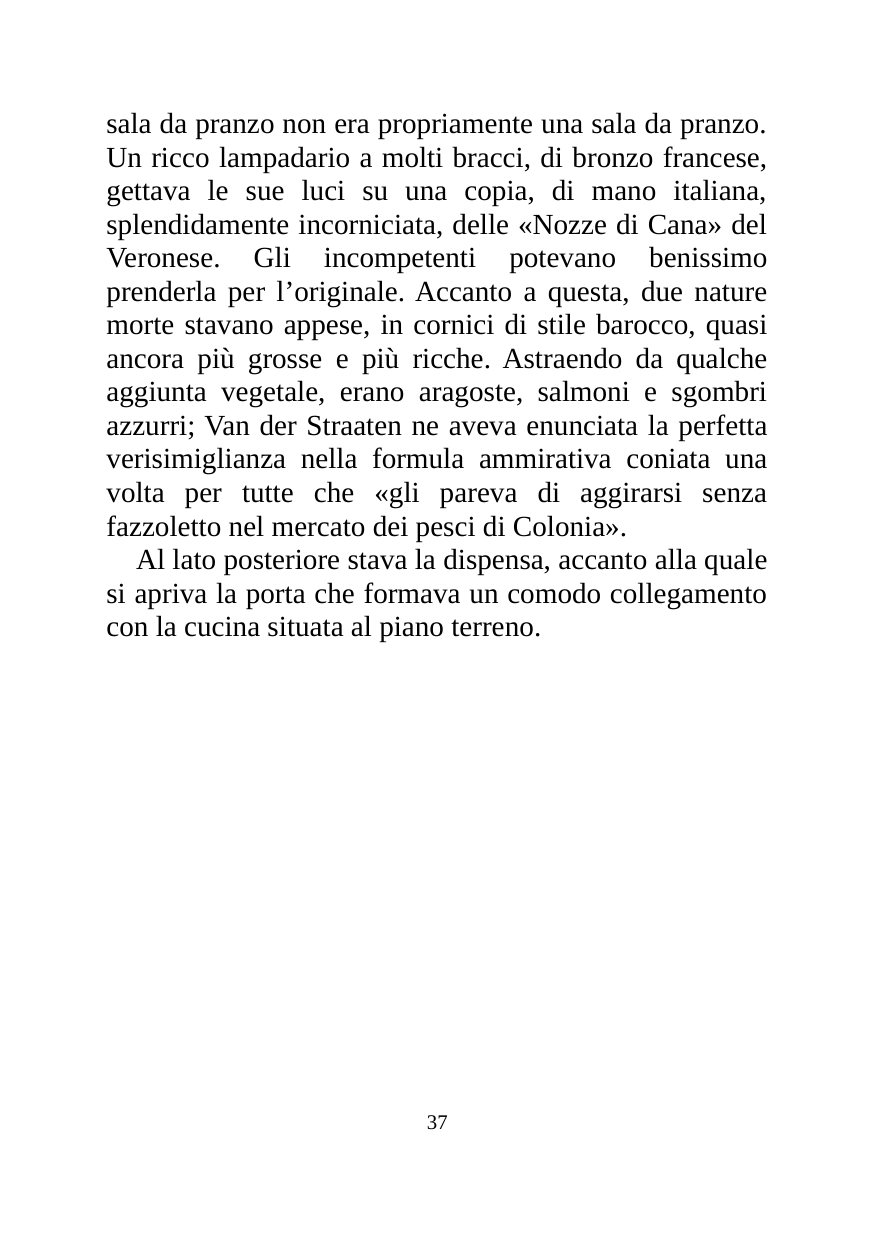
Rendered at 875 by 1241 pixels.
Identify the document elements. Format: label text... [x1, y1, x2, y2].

text sala da pranzo non era propriamente una sala da pranzo. Un ricco lampadario a molti bracci, di bronzo francese, gettava le sue luci su una copia, di mano italiana, splendidamente incorniciata, delle «Nozze di Cana» del Veronese. Gli incompetenti potevano benissimo prenderla per l’originale. Accanto a questa, due nature morte stavano appese, in cornici di stile barocco, quasi ancora più grosse e più ricche. Astraendo da qualche aggiunta vegetale, erano aragoste, salmoni e sgombri azzurri; Van der Straaten ne aveva enunciata la perfetta verisimiglianza nella formula ammirativa coniata una volta per tutte che «gli pareva di aggirarsi senza fazzoletto nel mercato dei pesci di Colonia». [106, 106, 768, 542]
text Al lato posteriore stava la dispensa, accanto alla quale si apriva la porta che formava un comodo collegamento con la cucina situata al piano terreno. [106, 542, 768, 643]
